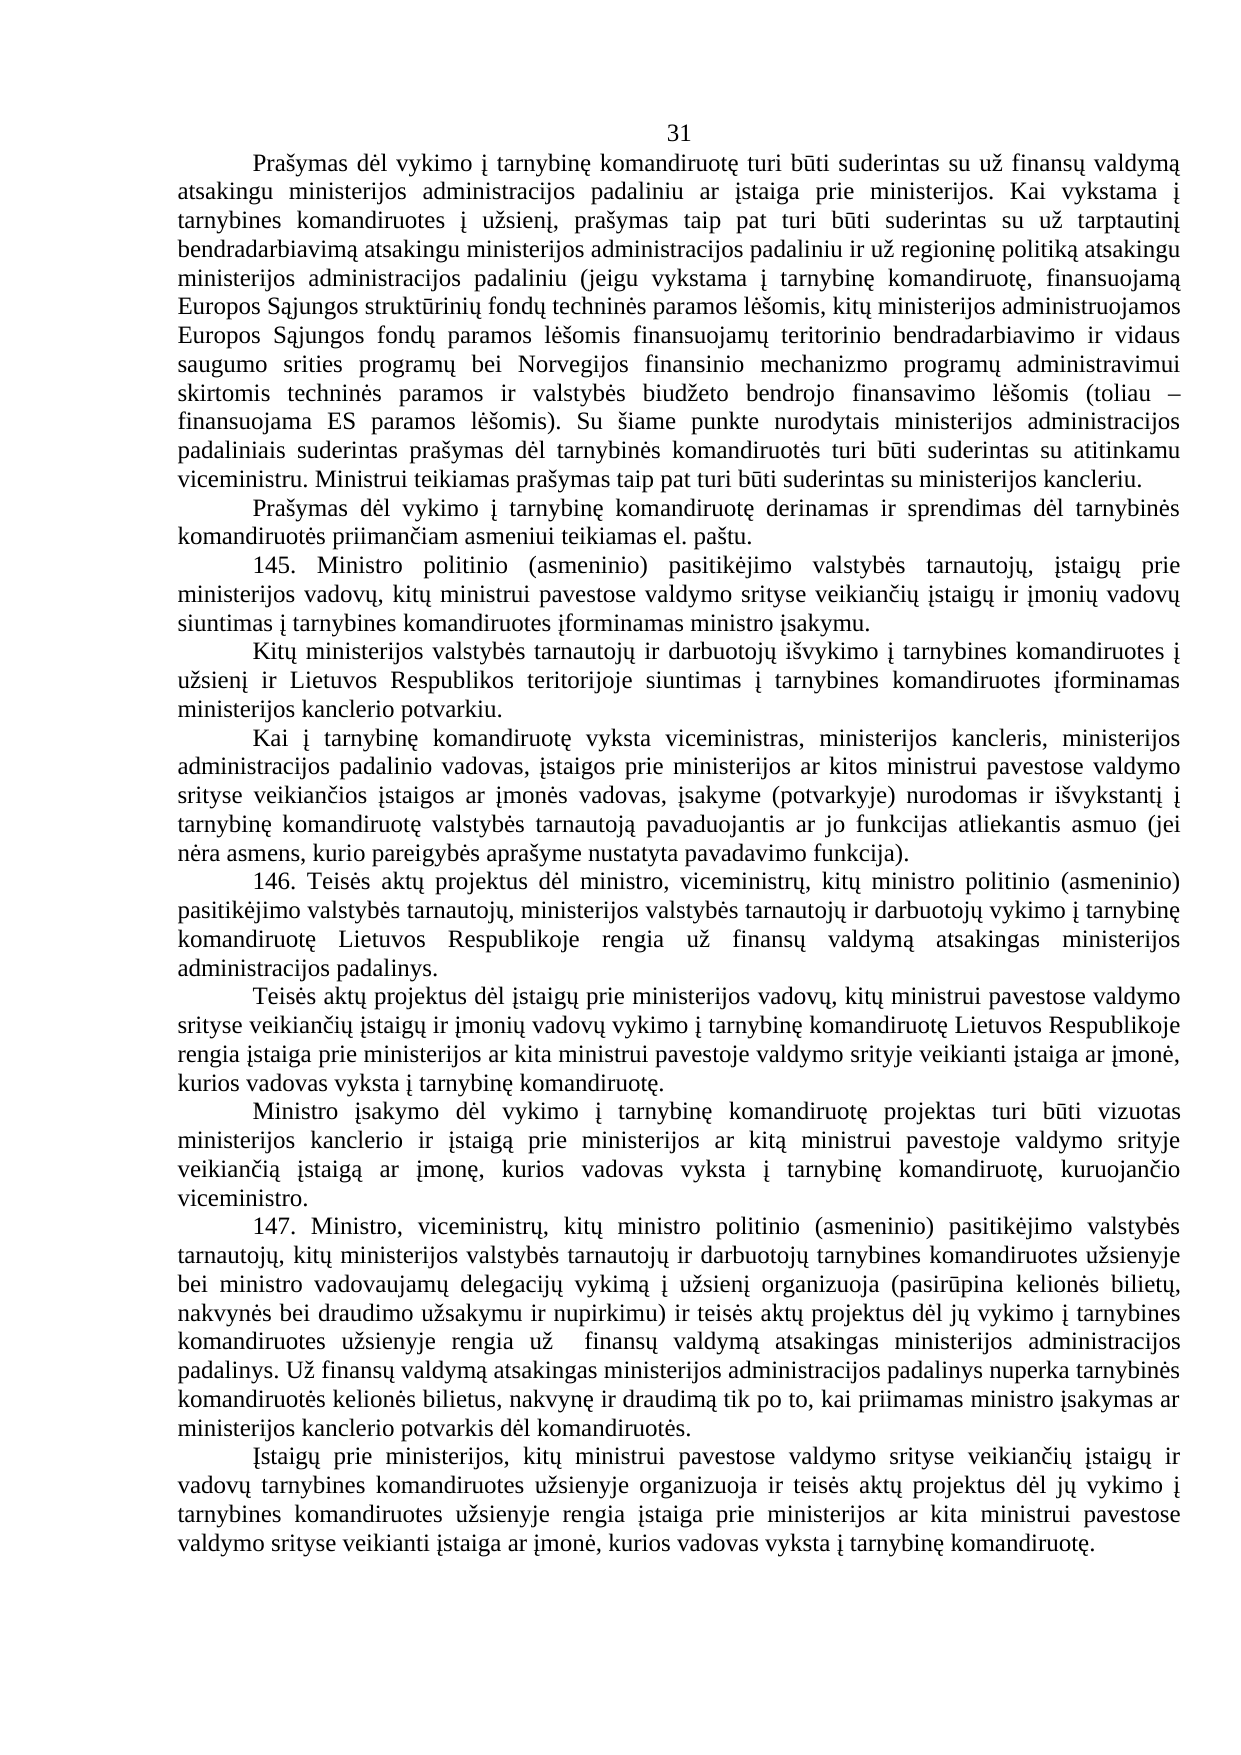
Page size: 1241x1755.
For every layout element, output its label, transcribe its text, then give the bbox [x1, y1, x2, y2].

text Prašymas dėl vykimo į tarnybinę komandiruotę derinamas ir sprendimas dėl tarnybinės komandiruotės priimančiam asmeniui teikiamas el. paštu. [177, 493, 1181, 550]
text Prašymas dėl vykimo į tarnybinę komandiruotę turi būti suderintas su už finansų valdymą atsakingu ministerijos administracijos padaliniu ar įstaiga prie ministerijos. Kai vykstama į tarnybines komandiruotes į užsienį, prašymas taip pat turi būti suderintas su už tarptautinį bendradarbiavimą atsakingu ministerijos administracijos padaliniu ir už regioninę politiką atsakingu ministerijos administracijos padaliniu (jeigu vykstama į tarnybinę komandiruotę, finansuojamą Europos Sąjungos struktūrinių fondų techninės paramos lėšomis, kitų ministerijos administruojamos Europos Sąjungos fondų paramos lėšomis finansuojamų teritorinio bendradarbiavimo ir vidaus saugumo srities programų bei Norvegijos finansinio mechanizmo programų administravimui skirtomis techninės paramos ir valstybės biudžeto bendrojo finansavimo lėšomis (toliau – finansuojama ES paramos lėšomis). Su šiame punkte nurodytais ministerijos administracijos padaliniais suderintas prašymas dėl tarnybinės komandiruotės turi būti suderintas su atitinkamu viceministru. Ministrui teikiamas prašymas taip pat turi būti suderintas su ministerijos kancleriu. [177, 148, 1181, 493]
text 147. Ministro, viceministrų, kitų ministro politinio (asmeninio) pasitikėjimo valstybės tarnautojų, kitų ministerijos valstybės tarnautojų ir darbuotojų tarnybines komandiruotes užsienyje bei ministro vadovaujamų delegacijų vykimą į užsienį organizuoja (pasirūpina kelionės bilietų, nakvynės bei draudimo užsakymu ir nupirkimu) ir teisės aktų projektus dėl jų vykimo į tarnybines komandiruotes užsienyje rengia už finansų valdymą atsakingas ministerijos administracijos padalinys. Už finansų valdymą atsakingas ministerijos administracijos padalinys nuperka tarnybinės komandiruotės kelionės bilietus, nakvynę ir draudimą tik po to, kai priimamas ministro įsakymas ar ministerijos kanclerio potvarkis dėl komandiruotės. [177, 1211, 1181, 1441]
text Ministro įsakymo dėl vykimo į tarnybinę komandiruotę projektas turi būti vizuotas ministerijos kanclerio ir įstaigą prie ministerijos ar kitą ministrui pavestoje valdymo srityje veikiančią įstaigą ar įmonę, kurios vadovas vyksta į tarnybinę komandiruotę, kuruojančio viceministro. [177, 1096, 1181, 1211]
text Įstaigų prie ministerijos, kitų ministrui pavestose valdymo srityse veikiančių įstaigų ir vadovų tarnybines komandiruotes užsienyje organizuoja ir teisės aktų projektus dėl jų vykimo į tarnybines komandiruotes užsienyje rengia įstaiga prie ministerijos ar kita ministrui pavestose valdymo srityse veikianti įstaiga ar įmonė, kurios vadovas vyksta į tarnybinę komandiruotę. [177, 1441, 1181, 1556]
text Teisės aktų projektus dėl įstaigų prie ministerijos vadovų, kitų ministrui pavestose valdymo srityse veikiančių įstaigų ir įmonių vadovų vykimo į tarnybinę komandiruotę Lietuvos Respublikoje rengia įstaiga prie ministerijos ar kita ministrui pavestoje valdymo srityje veikianti įstaiga ar įmonė, kurios vadovas vyksta į tarnybinę komandiruotę. [177, 981, 1181, 1096]
text Kitų ministerijos valstybės tarnautojų ir darbuotojų išvykimo į tarnybines komandiruotes į užsienį ir Lietuvos Respublikos teritorijoje siuntimas į tarnybines komandiruotes įforminamas ministerijos kanclerio potvarkiu. [177, 636, 1181, 723]
text Kai į tarnybinę komandiruotę vyksta viceministras, ministerijos kancleris, ministerijos administracijos padalinio vadovas, įstaigos prie ministerijos ar kitos ministrui pavestose valdymo srityse veikiančios įstaigos ar įmonės vadovas, įsakyme (potvarkyje) nurodomas ir išvykstantį į tarnybinę komandiruotę valstybės tarnautoją pavaduojantis ar jo funkcijas atliekantis asmuo (jei nėra asmens, kurio pareigybės aprašyme nustatyta pavadavimo funkcija). [177, 723, 1181, 866]
text 146. Teisės aktų projektus dėl ministro, viceministrų, kitų ministro politinio (asmeninio) pasitikėjimo valstybės tarnautojų, ministerijos valstybės tarnautojų ir darbuotojų vykimo į tarnybinę komandiruotę Lietuvos Respublikoje rengia už finansų valdymą atsakingas ministerijos administracijos padalinys. [177, 866, 1181, 981]
text 145. Ministro politinio (asmeninio) pasitikėjimo valstybės tarnautojų, įstaigų prie ministerijos vadovų, kitų ministrui pavestose valdymo srityse veikiančių įstaigų ir įmonių vadovų siuntimas į tarnybines komandiruotes įforminamas ministro įsakymu. [177, 550, 1181, 636]
